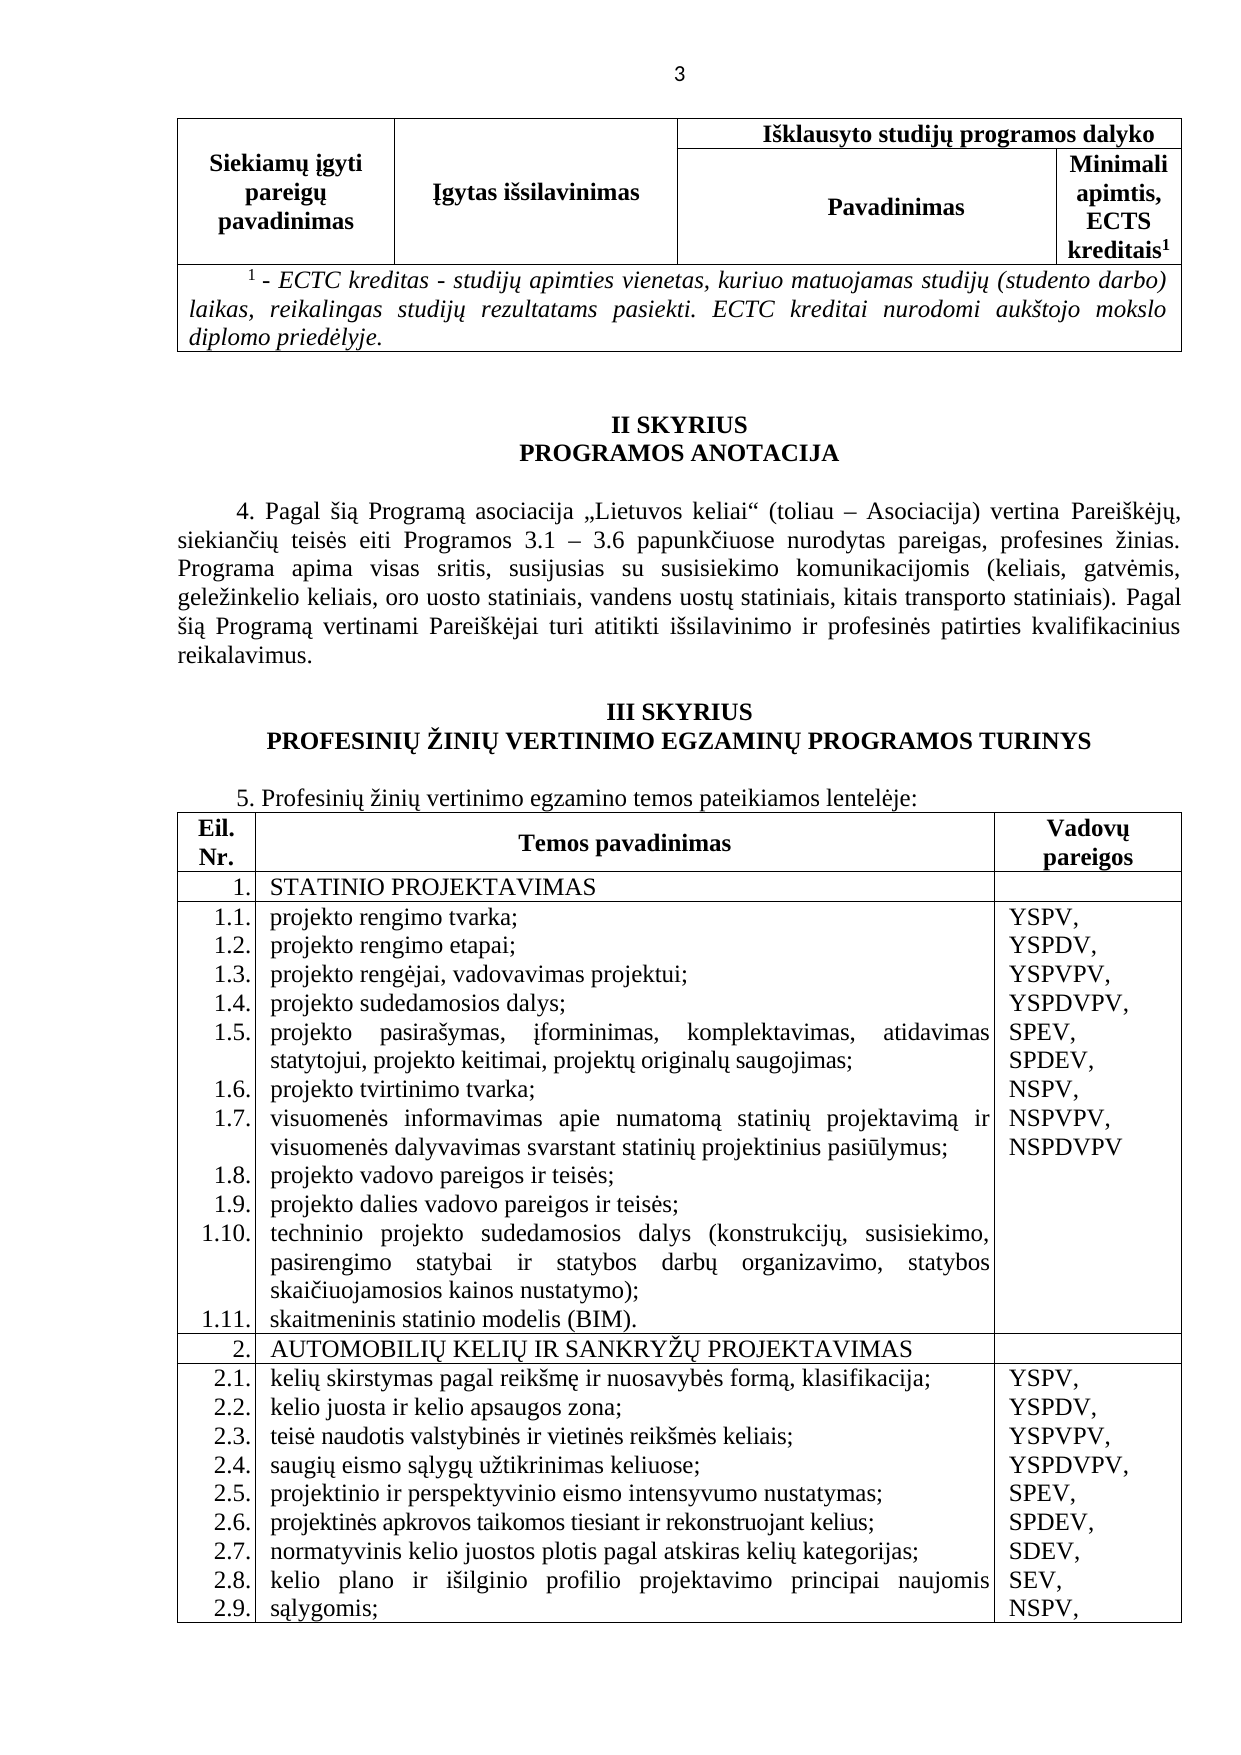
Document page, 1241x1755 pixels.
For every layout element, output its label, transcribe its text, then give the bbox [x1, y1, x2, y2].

table_cell 1.1. 1.2. 1.3. 1.4. 1.5. 1.6. 1.7. 1.8. 1.9. 1.10. 1.11. [178, 902, 255, 1333]
table_cell projekto rengimo tvarka; projekto rengimo etapai; projekto rengėjai, vadovavimas projektui; projekto sudedamosios dalys; projekto pasirašymas, įforminimas, komplektavimas, atidavimas statytojui, projekto keitimai, projektų originalų saugojimas; projekto tvirtinimo tvarka; visuomenės informavimas apie numatomą statinių projektavimą ir visuomenės dalyvavimas svarstant statinių projektinius pasiūlymus; projekto vadovo pareigos ir teisės; projekto dalies vadovo pareigos ir teisės; techninio projekto sudedamosios dalys (konstrukcijų, susisiekimo, pasirengimo statybai ir statybos darbų organizavimo, statybos skaičiuojamosios kainos nustatymo); skaitmeninis statinio modelis (BIM). [256, 902, 994, 1333]
table_header Eil. Nr. [178, 813, 255, 871]
table_cell YSPV, YSPDV, YSPVPV, YSPDVPV, SPEV, SPDEV, SDEV, SEV, NSPV, [995, 1364, 1181, 1622]
table_cell Pavadinimas [678, 149, 1056, 264]
table_cell [995, 1334, 1181, 1362]
table_cell 2.1. 2.2. 2.3. 2.4. 2.5. 2.6. 2.7. 2.8. 2.9. [178, 1364, 255, 1622]
table_cell AUTOMOBILIŲ KELIŲ IR SANKRYŽŲ PROJEKTAVIMAS [256, 1334, 994, 1362]
table_cell STATINIO PROJEKTAVIMAS [256, 872, 994, 901]
table_header Išklausyto studijų programos dalyko [678, 119, 1181, 148]
table_header Įgytas išsilavinimas [395, 119, 677, 264]
text PROFESINIŲ ŽINIŲ VERTINIMO EGZAMINŲ PROGRAMOS TURINYS [177, 726, 1181, 755]
table_header Siekiamų įgyti pareigų pavadinimas [178, 119, 394, 264]
table_cell 1. [178, 872, 255, 901]
text 4. Pagal šią Programą asociacija „Lietuvos keliai“ (toliau – Asociacija) vertina Pareiškėjų, siekiančių teisės eiti Programos 3.1 – 3.6 papunkčiuose nurodytas pareigas, profesines žinias. Programa apima visas sritis, susijusias su susisiekimo komunikacijomis (keliais, gatvėmis, geležinkelio keliais, oro uosto statiniais, vandens uostų statiniais, kitais transporto statiniais). Pagal šią Programą vertinami Pareiškėjai turi atitikti išsilavinimo ir profesinės patirties kvalifikacinius reikalavimus. [177, 496, 1181, 668]
table_cell YSPV, YSPDV, YSPVPV, YSPDVPV, SPEV, SPDEV, NSPV, NSPVPV, NSPDVPV [995, 902, 1181, 1333]
table_cell [995, 872, 1181, 901]
table_cell 2. [178, 1334, 255, 1362]
table_cell 1 - ECTC kreditas - studijų apimties vienetas, kuriuo matuojamas studijų (studento darbo) laikas, reikalingas studijų rezultatams pasiekti. ECTC kreditai nurodomi aukštojo mokslo diplomo priedėlyje. [178, 265, 1181, 351]
text PROGRAMOS ANOTACIJA [177, 438, 1181, 467]
text II SKYRIUS [177, 410, 1181, 438]
table_header Vadovų pareigos [995, 813, 1181, 871]
text 5. Profesinių žinių vertinimo egzamino temos pateikiamos lentelėje: [177, 783, 1181, 812]
text III SKYRIUS [177, 697, 1181, 726]
table_cell Minimali apimtis, ECTS kreditais1 [1057, 149, 1181, 264]
table_cell kelių skirstymas pagal reikšmę ir nuosavybės formą, klasifikacija; kelio juosta ir kelio apsaugos zona; teisė naudotis valstybinės ir vietinės reikšmės keliais; saugių eismo sąlygų užtikrinimas keliuose; projektinio ir perspektyvinio eismo intensyvumo nustatymas; projektinės apkrovos taikomos tiesiant ir rekonstruojant kelius; normatyvinis kelio juostos plotis pagal atskiras kelių kategorijas; kelio plano ir išilginio profilio projektavimo principai naujomis sąlygomis; [256, 1364, 994, 1622]
table_header Temos pavadinimas [256, 813, 994, 871]
